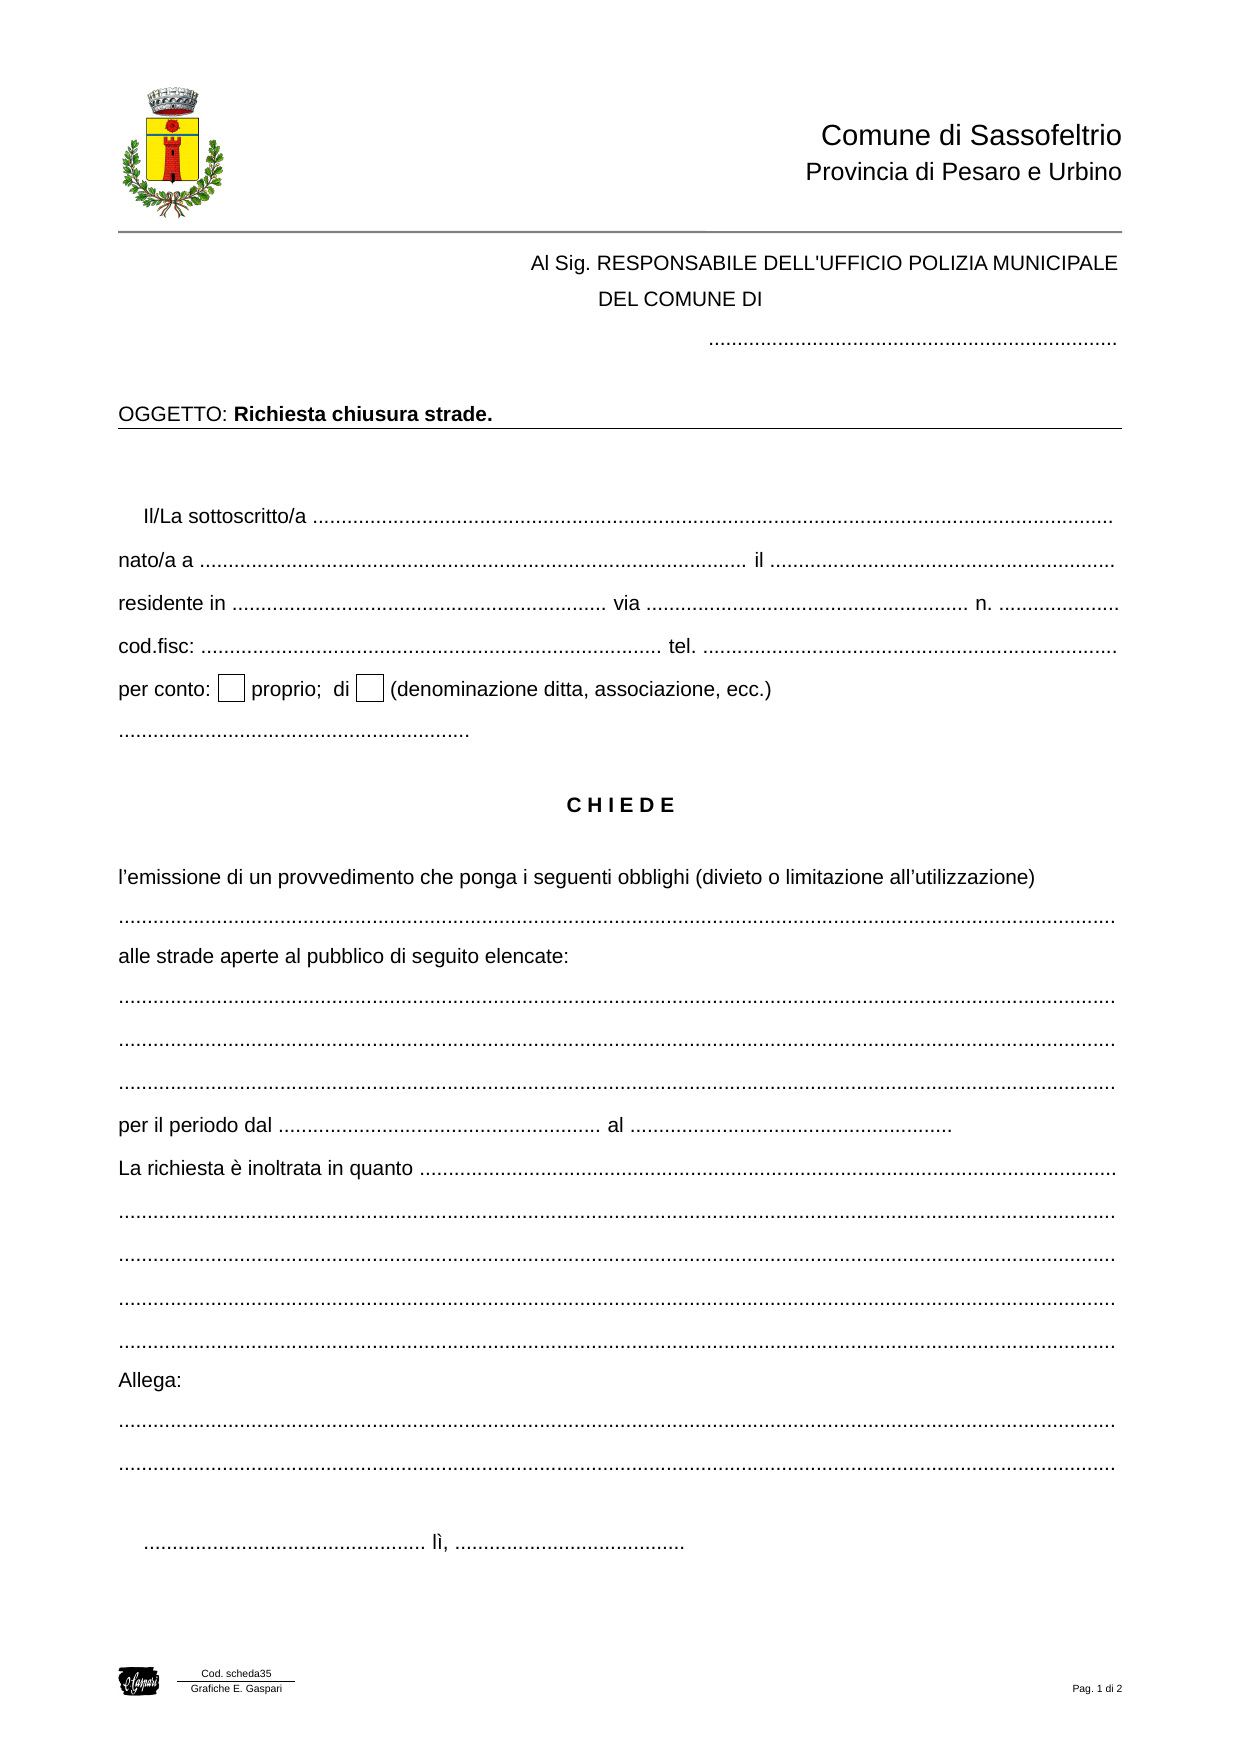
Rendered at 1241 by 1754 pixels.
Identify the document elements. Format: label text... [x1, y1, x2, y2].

text ............................................................................................................................................................................. [118, 1325, 1122, 1353]
text per il periodo dal ........................................................ al ........................................................ [118, 1109, 1122, 1138]
text La richiesta è inoltrata in quanto ......................................................................................................................... [118, 1152, 1122, 1181]
text ............................................................................................................................................................................. [118, 1447, 1122, 1476]
text ............................................................................................................................................................................. [118, 1282, 1122, 1310]
text C H I E D E [118, 793, 1122, 817]
text nato/a a ............................................................................................... il ............................................................ [118, 544, 1122, 572]
text DEL COMUNE DI [598, 287, 1122, 311]
text Allega: [118, 1368, 1122, 1392]
picture [118, 1666, 160, 1696]
text OGGETTO: Richiesta chiusura strade. [118, 402, 1122, 428]
text residente in ................................................................. via ........................................................ n. ..................... [118, 587, 1122, 616]
text ............................................................................................................................................................................. [118, 1066, 1122, 1095]
text ............................................................................................................................................................................. [118, 1404, 1122, 1432]
picture [122, 87, 224, 219]
text ............................................................................................................................................................................. [118, 1023, 1122, 1052]
text ............................................................................................................................................................................. [118, 1238, 1122, 1267]
text alle strade aperte al pubblico di seguito elencate: [118, 944, 1122, 968]
text ............................................................................................................................................................................. [118, 980, 1122, 1008]
text Il/La sottoscritto/a ........................................................................................................................................... [118, 501, 1122, 529]
text ............................................................................................................................................................................. [118, 1195, 1122, 1224]
text ................................................. lì, ........................................ [143, 1526, 1122, 1555]
text per conto: proprio; di (denominazione ditta, associazione, ecc.) ............................................................. [118, 673, 1122, 742]
text Al Sig. RESPONSABILE DELL'UFFICIO POLIZIA MUNICIPALE [531, 251, 1122, 274]
text Provincia di Pesaro e Urbino [224, 157, 1122, 185]
text l’emissione di un provvedimento che ponga i seguenti obblighi (divieto o limitazione all’utilizzazione) ............................................................................................................................................................................. [118, 865, 1122, 929]
text cod.fisc: ................................................................................ tel. ........................................................................ [118, 630, 1122, 659]
text ....................................................................... [708, 322, 1122, 351]
text Comune di Sassofeltrio [224, 118, 1122, 152]
